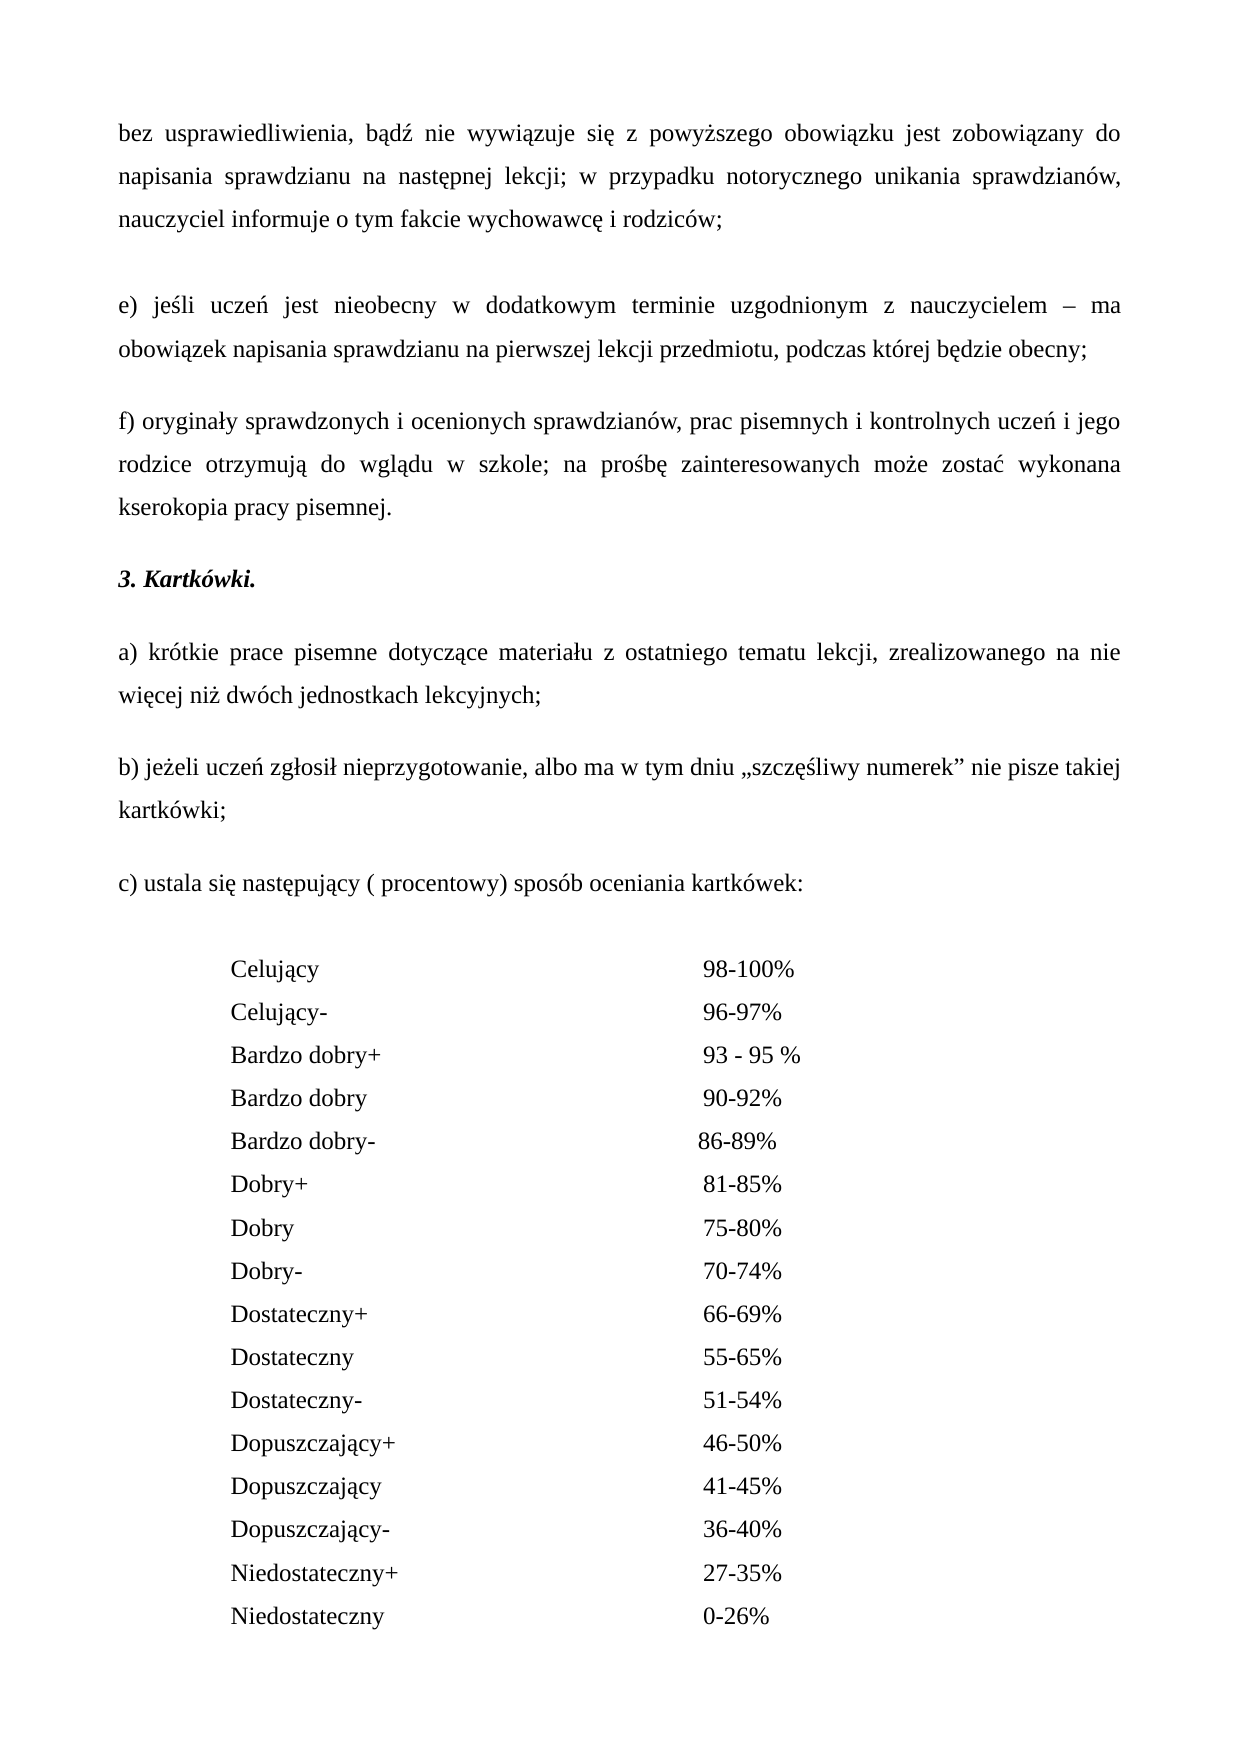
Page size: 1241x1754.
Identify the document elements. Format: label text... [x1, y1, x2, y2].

text Niedostateczny 0-26% [230, 1601, 1122, 1629]
text Dostateczny 55-65% [230, 1342, 1122, 1371]
text e) jeśli uczeń jest nieobecny w dodatkowym terminie uzgodnionym z nauczycielem – ma obowiązek napisania sprawdzianu na pierwszej lekcji przedmiotu, podczas której będzie obecny; [118, 291, 1122, 362]
text Bardzo dobry 90-92% [230, 1083, 1122, 1112]
text Dopuszczający 41-45% [230, 1471, 1122, 1500]
text Dobry+ 81-85% [230, 1169, 1122, 1198]
text Dostateczny- 51-54% [230, 1385, 1122, 1414]
text Dobry 75-80% [230, 1213, 1122, 1241]
text Dostateczny+ 66-69% [230, 1299, 1122, 1328]
text b) jeżeli uczeń zgłosił nieprzygotowanie, albo ma w tym dniu „szczęśliwy numerek” nie pisze takiej kartkówki; [118, 752, 1122, 824]
text c) ustala się następujący ( procentowy) sposób oceniania kartkówek: [118, 868, 1122, 896]
text Dobry- 70-74% [230, 1256, 1122, 1284]
text Niedostateczny+ 27-35% [230, 1558, 1122, 1586]
text bez usprawiedliwienia, bądź nie wywiązuje się z powyższego obowiązku jest zobowiązany do napisania sprawdzianu na następnej lekcji; w przypadku notorycznego unikania sprawdzianów, nauczyciel informuje o tym fakcie wychowawcę i rodziców; [118, 118, 1122, 233]
text Dopuszczający+ 46-50% [230, 1428, 1122, 1457]
text Bardzo dobry+ 93 - 95 % [230, 1040, 1122, 1069]
text 3. Kartkówki. [118, 564, 1122, 593]
text Dopuszczający- 36-40% [230, 1514, 1122, 1543]
text Celujący 98-100% [230, 954, 1122, 983]
text Celujący- 96-97% [230, 997, 1122, 1026]
text a) krótkie prace pisemne dotyczące materiału z ostatniego tematu lekcji, zrealizowanego na nie więcej niż dwóch jednostkach lekcyjnych; [118, 637, 1122, 709]
text f) oryginały sprawdzonych i ocenionych sprawdzianów, prac pisemnych i kontrolnych uczeń i jego rodzice otrzymują do wglądu w szkole; na prośbę zainteresowanych może zostać wykonana kserokopia pracy pisemnej. [118, 406, 1122, 521]
text Bardzo dobry- 86-89% [156, 1126, 1122, 1155]
